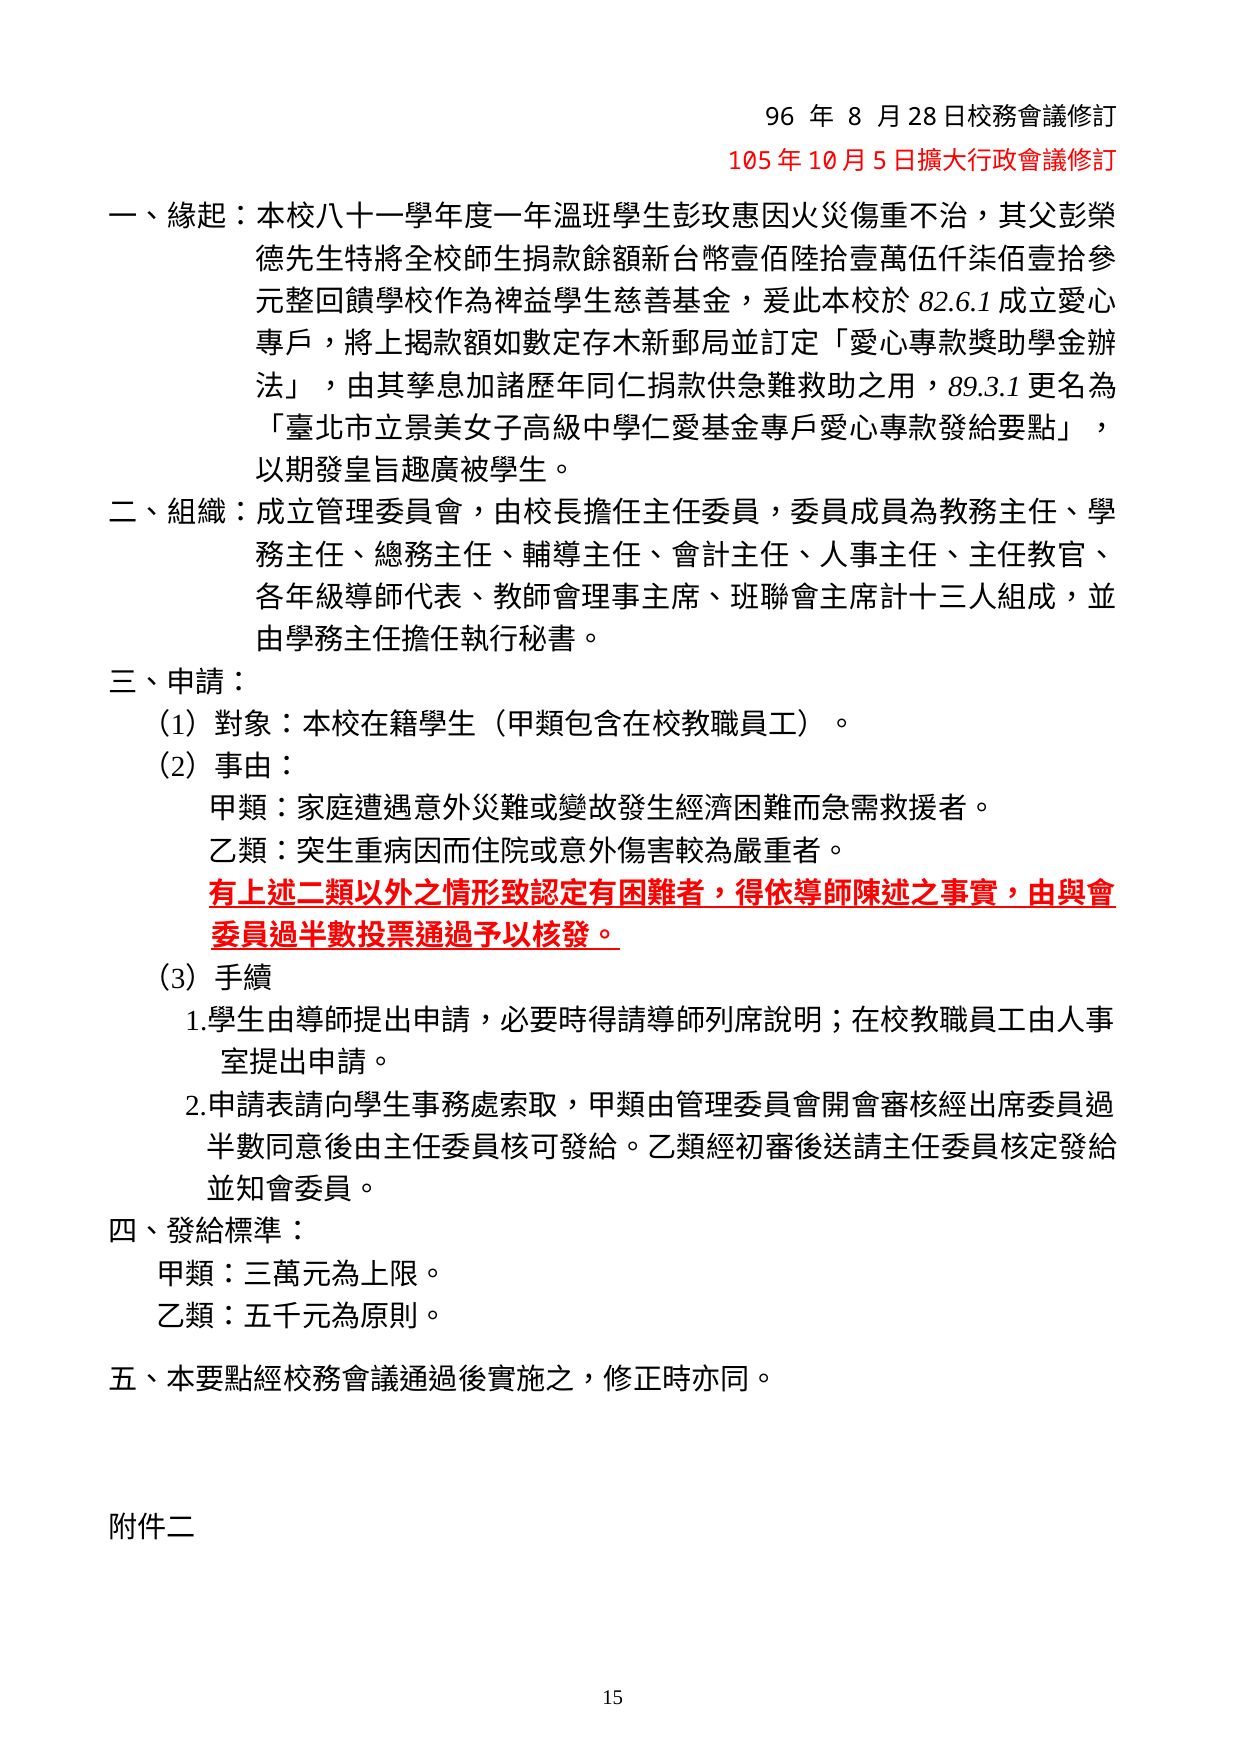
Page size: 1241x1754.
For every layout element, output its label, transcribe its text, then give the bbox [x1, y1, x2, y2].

text 1.學生由導師提出申請，必要時得請導師列席說明；在校教職員工由人事室提出申請。 [178, 996, 1117, 1081]
text 附件二 [108, 1504, 1117, 1546]
text （3）手續 [141, 954, 1117, 996]
text 甲類：三萬元為上限。 [156, 1250, 1117, 1292]
text （1）對象：本校在籍學生（甲類包含在校教職員工）。 [141, 700, 1117, 743]
text 有上述二類以外之情形致認定有困難者，得依導師陳述之事實，由與會委員過半數投票通過予以核發。 [208, 869, 1117, 954]
text （2）事由： [141, 743, 1117, 785]
text 2.申請表請向學生事務處索取，甲類由管理委員會開會審核經出席委員過半數同意後由主任委員核可發給。乙類經初審後送請主任委員核定發給並知會委員。 [177, 1081, 1117, 1208]
text 乙類：突生重病因而住院或意外傷害較為嚴重者。 [209, 827, 1117, 869]
text 乙類：五千元為原則。 [156, 1292, 1117, 1335]
text 五、本要點經校務會議通過後實施之，修正時亦同。 [108, 1335, 1117, 1397]
text 甲類：家庭遭遇意外災難或變故發生經濟困難而急需救援者。 [209, 785, 1117, 827]
text 96 年 8 月28日校務會議修訂 [108, 105, 1117, 130]
text 105年10月5日擴大行政會議修訂 [108, 149, 1117, 174]
text 一、緣起：本校八十一學年度一年溫班學生彭玫惠因火災傷重不治，其父彭榮德先生特將全校師生捐款餘額新台幣壹佰陸拾壹萬伍仟柒佰壹拾參元整回饋學校作為裨益學生慈善基金，爰此本校於82.6.1成立愛心專戶，將上揭款額如數定存木新郵局並訂定「愛心專款獎助學金辦法」，由其孳息加諸歷年同仁捐款供急難救助之用，89.3.1更名為「臺北市立景美女子高級中學仁愛基金專戶愛心專款發給要點」，以期發皇旨趣廣被學生。 [108, 193, 1117, 489]
text 二、組織：成立管理委員會，由校長擔任主任委員，委員成員為教務主任、學務主任、總務主任、輔導主任、會計主任、人事主任、主任教官、各年級導師代表、教師會理事主席、班聯會主席計十三人組成，並由學務主任擔任執行秘書。 [108, 489, 1117, 658]
text 三、申請： [108, 658, 1117, 700]
text 四、發給標準： [108, 1208, 1117, 1250]
